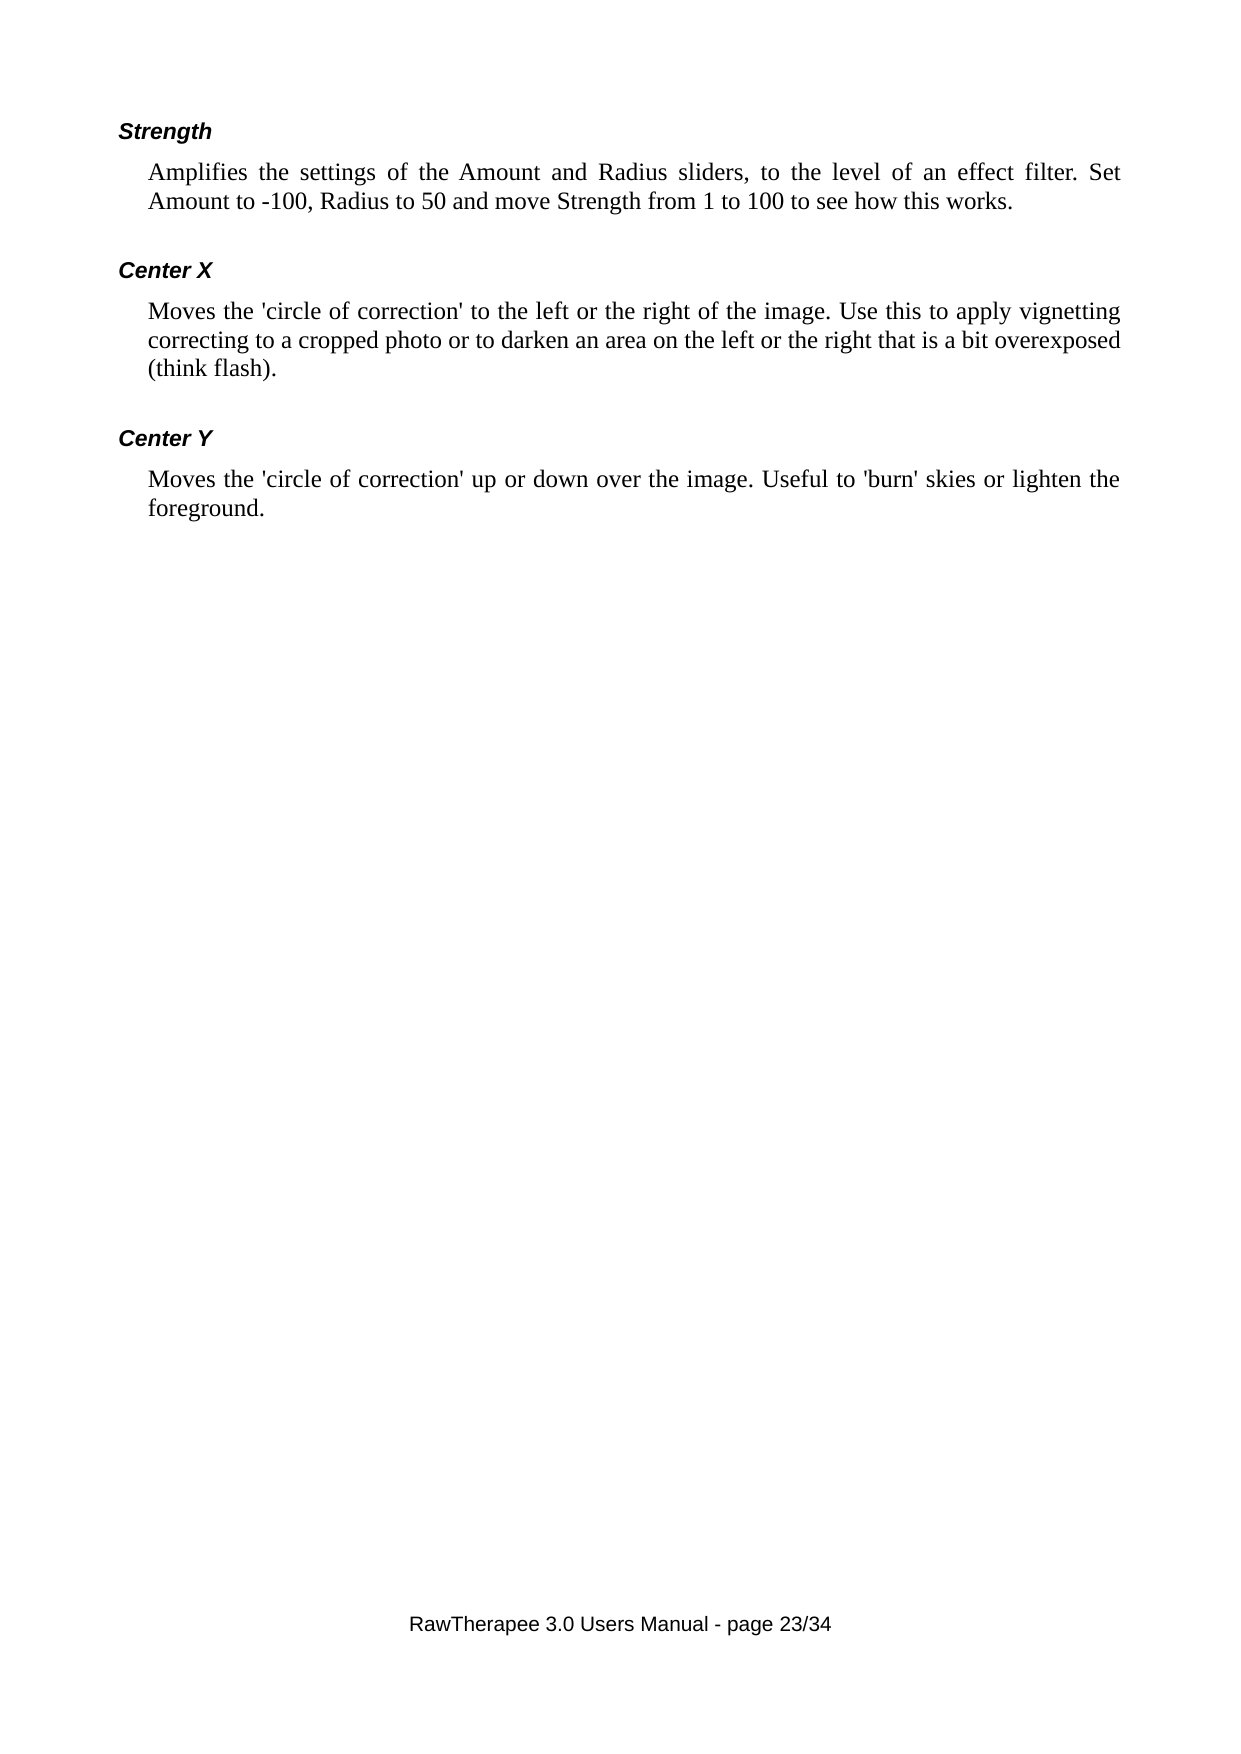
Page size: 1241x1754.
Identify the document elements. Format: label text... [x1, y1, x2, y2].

text Moves the 'circle of correction' to the left or the right of the image. Use this to apply vignetting correcting to a cropped photo or to darken an area on the left or the right that is a bit overexposed (think flash). [148, 296, 1122, 382]
subtitle Strength [118, 118, 1122, 144]
text Moves the 'circle of correction' up or down over the image. Useful to 'burn' skies or lighten the foreground. [148, 464, 1122, 521]
subtitle Center X [118, 257, 1122, 283]
subtitle Center Y [118, 425, 1122, 451]
text Amplifies the settings of the Amount and Radius sliders, to the level of an effect filter. Set Amount to -100, Radius to 50 and move Strength from 1 to 100 to see how this works. [148, 157, 1122, 214]
